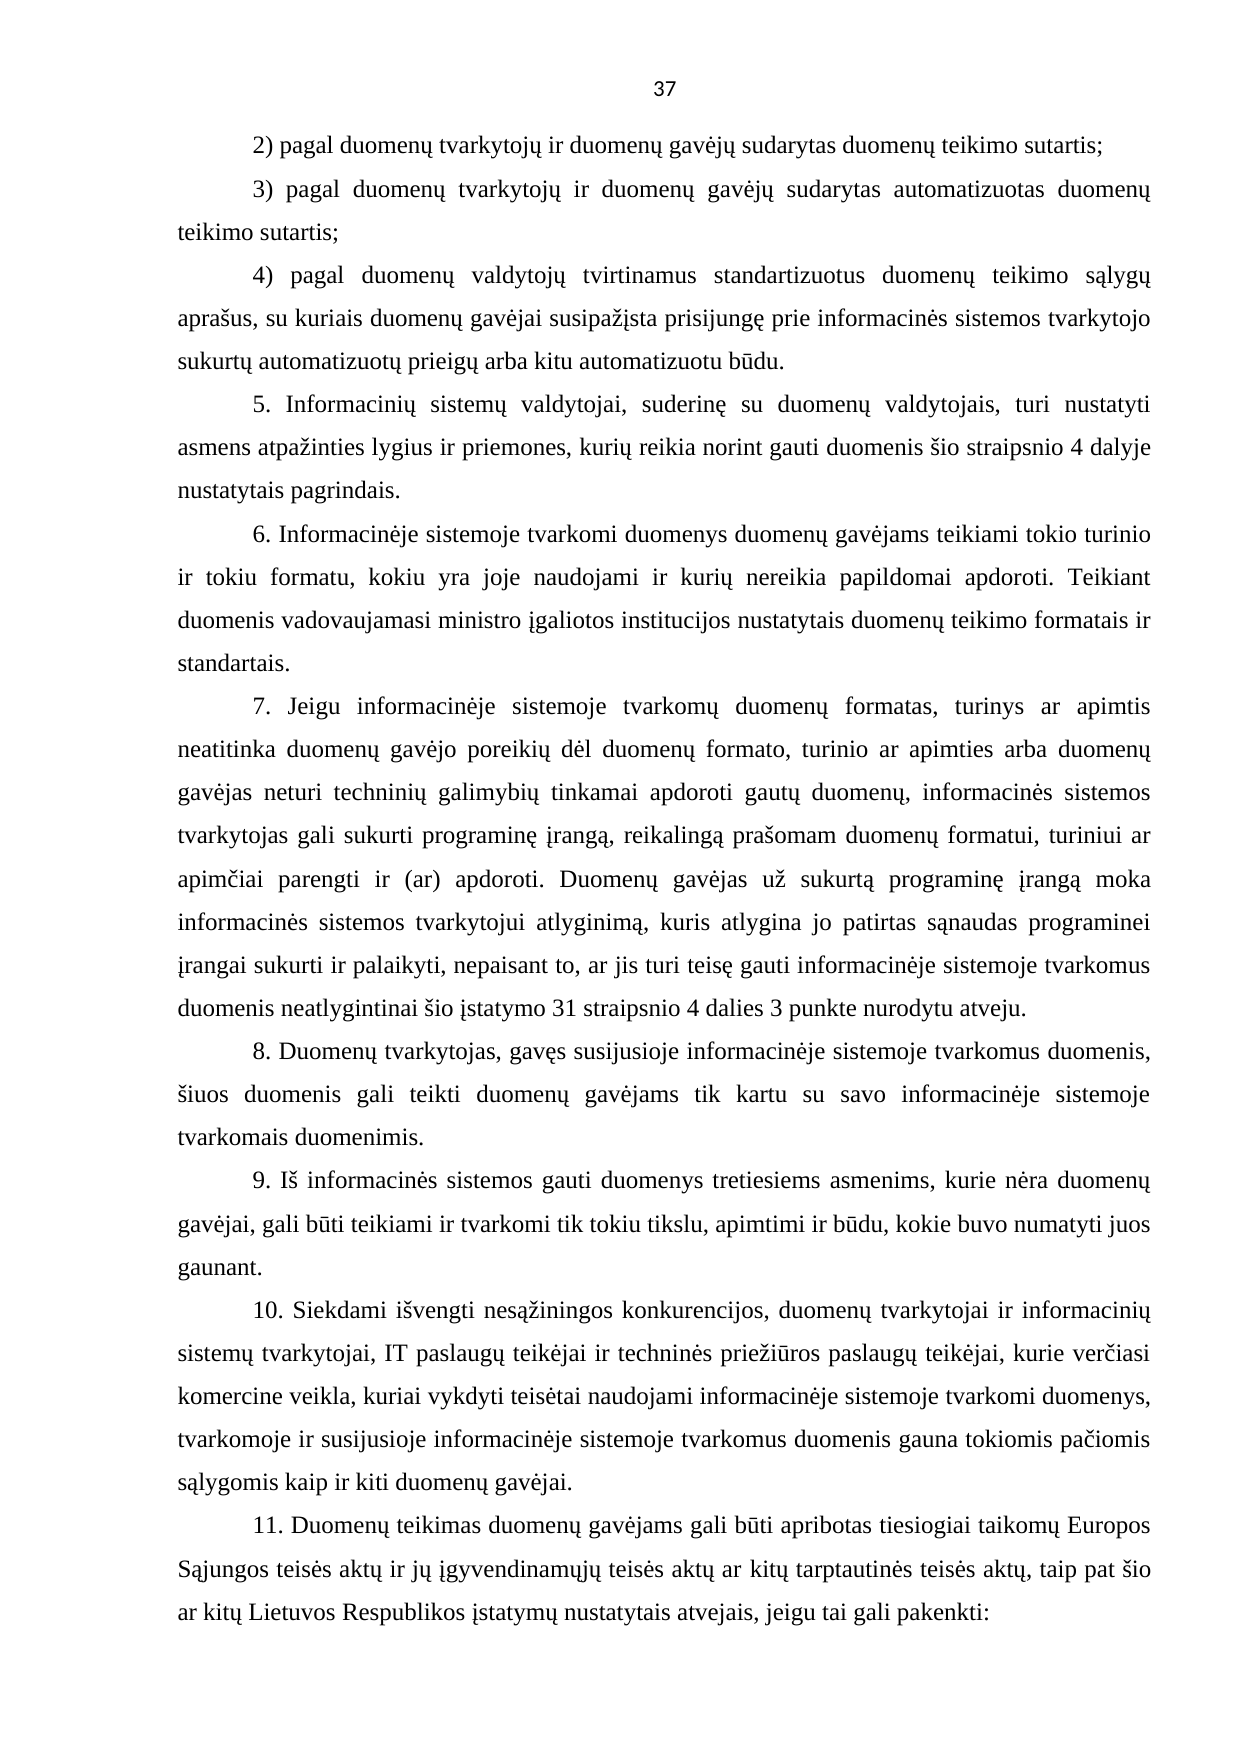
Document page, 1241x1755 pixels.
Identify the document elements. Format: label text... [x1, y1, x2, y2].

text 2) pagal duomenų tvarkytojų ir duomenų gavėjų sudarytas duomenų teikimo sutartis; [177, 131, 1152, 159]
text 5. Informacinių sistemų valdytojai, suderinę su duomenų valdytojais, turi nustatyti asmens atpažinties lygius ir priemones, kurių reikia norint gauti duomenis šio straipsnio 4 dalyje nustatytais pagrindais. [177, 389, 1152, 504]
text 10. Siekdami išvengti nesąžiningos konkurencijos, duomenų tvarkytojai ir informacinių sistemų tvarkytojai, IT paslaugų teikėjai ir techninės priežiūros paslaugų teikėjai, kurie verčiasi komercine veikla, kuriai vykdyti teisėtai naudojami informacinėje sistemoje tvarkomi duomenys, tvarkomoje ir susijusioje informacinėje sistemoje tvarkomus duomenis gauna tokiomis pačiomis sąlygomis kaip ir kiti duomenų gavėjai. [177, 1295, 1152, 1496]
text 4) pagal duomenų valdytojų tvirtinamus standartizuotus duomenų teikimo sąlygų aprašus, su kuriais duomenų gavėjai susipažįsta prisijungę prie informacinės sistemos tvarkytojo sukurtų automatizuotų prieigų arba kitu automatizuotu būdu. [177, 260, 1152, 375]
text 9. Iš informacinės sistemos gauti duomenys tretiesiems asmenims, kurie nėra duomenų gavėjai, gali būti teikiami ir tvarkomi tik tokiu tikslu, apimtimi ir būdu, kokie buvo numatyti juos gaunant. [177, 1166, 1152, 1281]
text 8. Duomenų tvarkytojas, gavęs susijusioje informacinėje sistemoje tvarkomus duomenis, šiuos duomenis gali teikti duomenų gavėjams tik kartu su savo informacinėje sistemoje tvarkomais duomenimis. [177, 1036, 1152, 1151]
text 7. Jeigu informacinėje sistemoje tvarkomų duomenų formatas, turinys ar apimtis neatitinka duomenų gavėjo poreikių dėl duomenų formato, turinio ar apimties arba duomenų gavėjas neturi techninių galimybių tinkamai apdoroti gautų duomenų, informacinės sistemos tvarkytojas gali sukurti programinę įrangą, reikalingą prašomam duomenų formatui, turiniui ar apimčiai parengti ir (ar) apdoroti. Duomenų gavėjas už sukurtą programinę įrangą moka informacinės sistemos tvarkytojui atlyginimą, kuris atlygina jo patirtas sąnaudas programinei įrangai sukurti ir palaikyti, nepaisant to, ar jis turi teisę gauti informacinėje sistemoje tvarkomus duomenis neatlygintinai šio įstatymo 31 straipsnio 4 dalies 3 punkte nurodytu atveju. [177, 691, 1152, 1022]
text 6. Informacinėje sistemoje tvarkomi duomenys duomenų gavėjams teikiami tokio turinio ir tokiu formatu, kokiu yra joje naudojami ir kurių nereikia papildomai apdoroti. Teikiant duomenis vadovaujamasi ministro įgaliotos institucijos nustatytais duomenų teikimo formatais ir standartais. [177, 519, 1152, 677]
text 3) pagal duomenų tvarkytojų ir duomenų gavėjų sudarytas automatizuotas duomenų teikimo sutartis; [177, 174, 1152, 246]
text 11. Duomenų teikimas duomenų gavėjams gali būti apribotas tiesiogiai taikomų Europos Sąjungos teisės aktų ir jų įgyvendinamųjų teisės aktų ar kitų tarptautinės teisės aktų, taip pat šio ar kitų Lietuvos Respublikos įstatymų nustatytais atvejais, jeigu tai gali pakenkti: [177, 1511, 1152, 1626]
